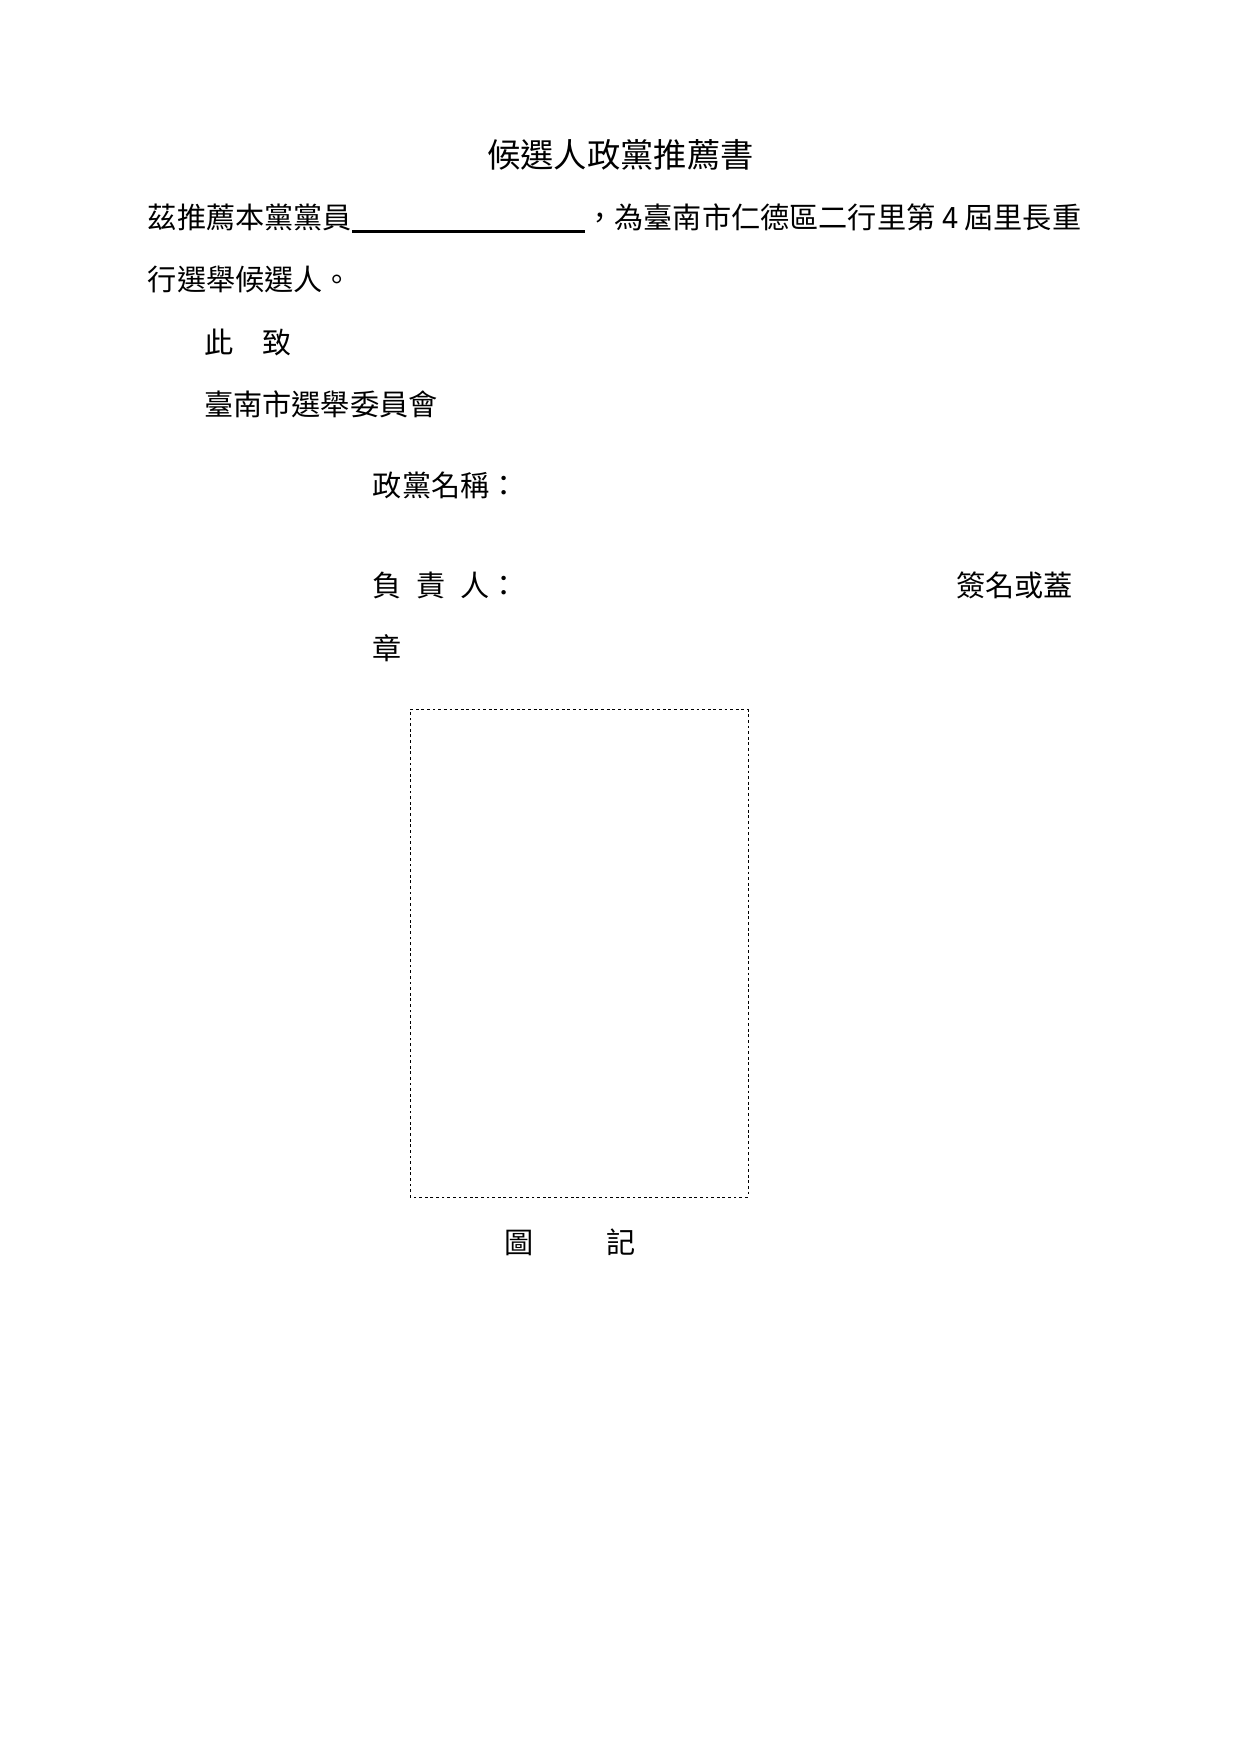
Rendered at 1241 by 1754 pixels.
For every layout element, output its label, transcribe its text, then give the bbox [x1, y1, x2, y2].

text 茲推薦本黨黨員 ，為臺南市仁德區二行里第4屆里長重行選舉候選人。 [148, 174, 1092, 299]
text 政黨名稱： [373, 442, 1092, 505]
text 圖 記 [504, 1199, 1092, 1261]
text 臺南市選舉委員會 [204, 361, 1092, 424]
text 此 致 [204, 299, 1092, 361]
text 候選人政黨推薦書 [148, 111, 1092, 174]
text 負 責 人： 簽名或蓋章 [373, 542, 1092, 667]
